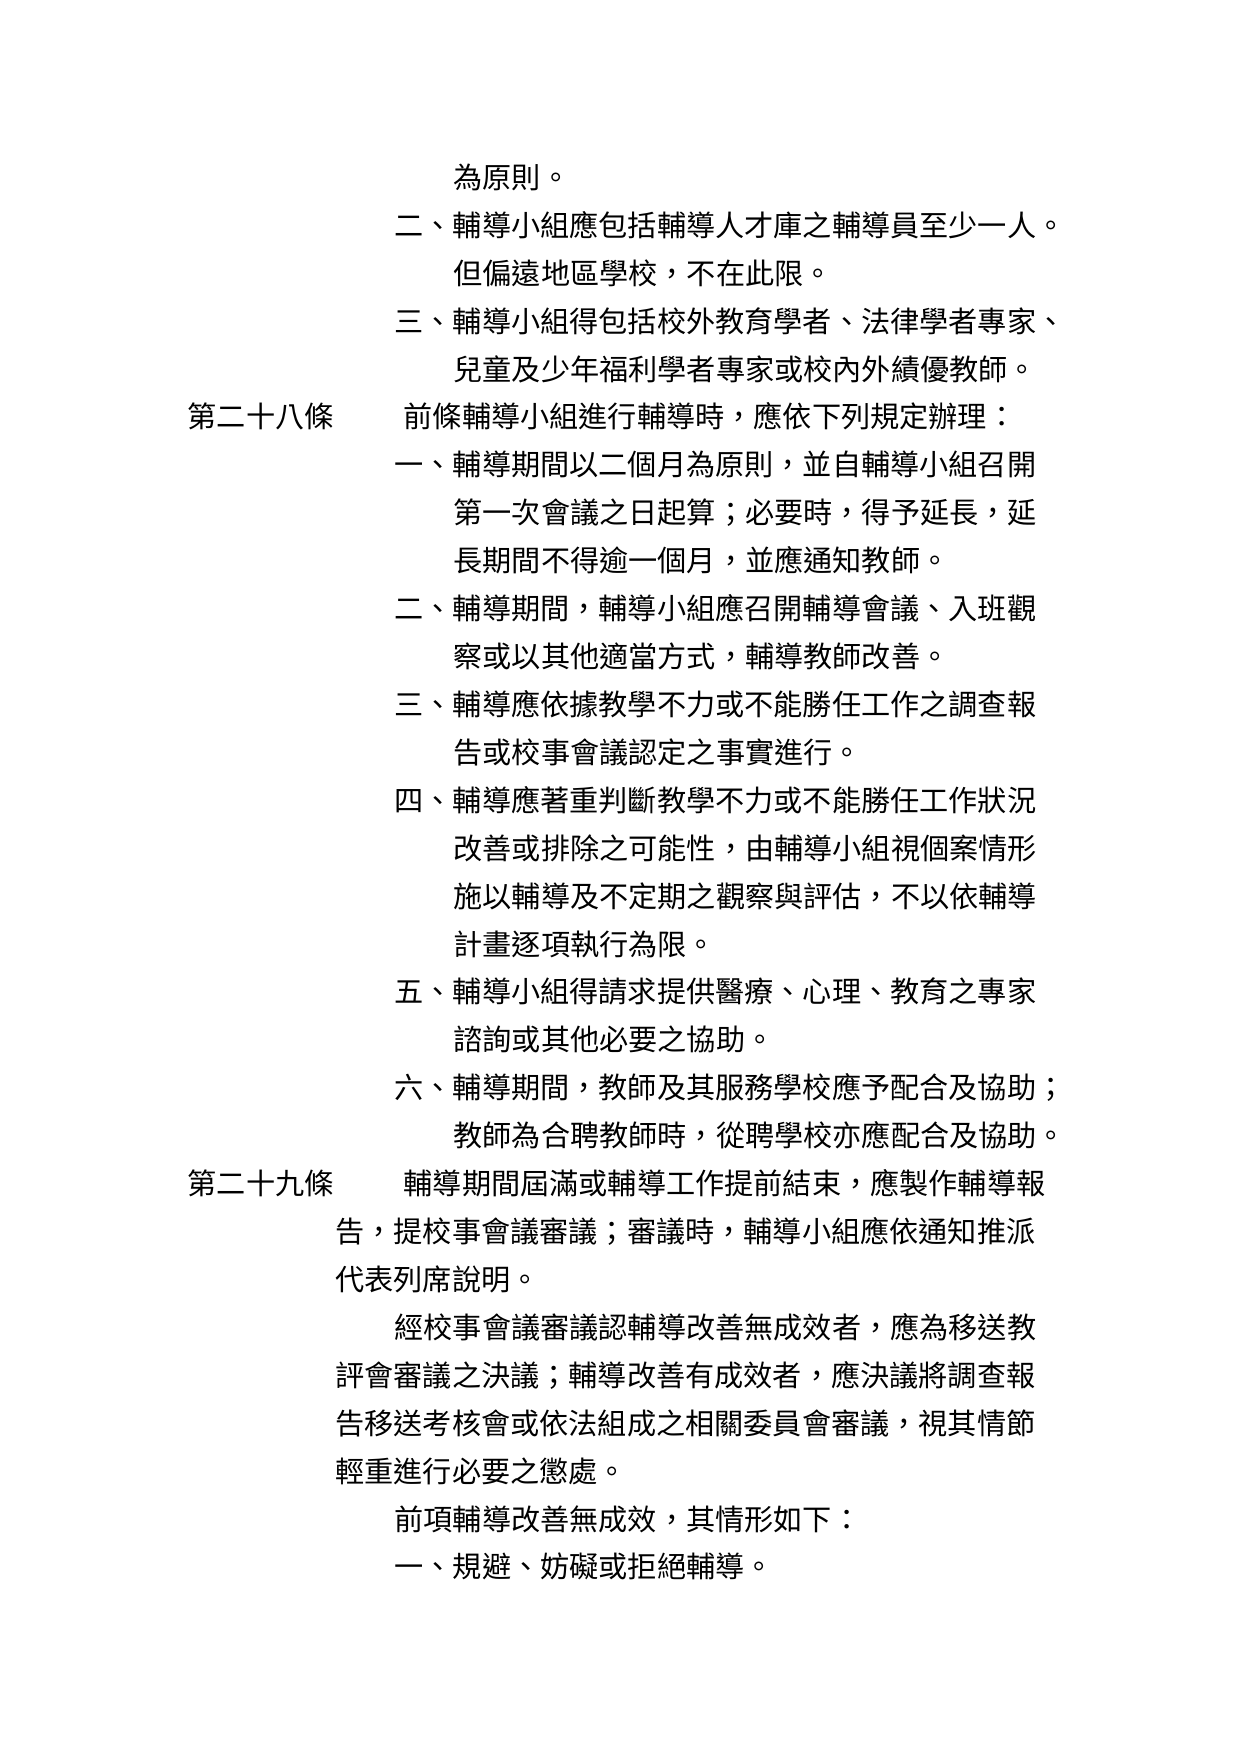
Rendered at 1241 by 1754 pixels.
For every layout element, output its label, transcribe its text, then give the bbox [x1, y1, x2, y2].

text 第二十九條 輔導期間屆滿或輔導工作提前結束，應製作輔導報告，提校事會議審議；審議時，輔導小組應依通知推派代表列席說明。 [187, 1156, 1053, 1300]
text 第二十八條 前條輔導小組進行輔導時，應依下列規定辦理： [187, 389, 1053, 437]
text 前項輔導改善無成效，其情形如下： [335, 1492, 1053, 1539]
text 四、輔導應著重判斷教學不力或不能勝任工作狀況改善或排除之可能性，由輔導小組視個案情形施以輔導及不定期之觀察與評估，不以依輔導計畫逐項執行為限。 [394, 773, 1053, 964]
text 五、輔導小組得請求提供醫療、心理、教育之專家諮詢或其他必要之協助。 [394, 964, 1053, 1060]
text 一、輔導期間以二個月為原則，並自輔導小組召開第一次會議之日起算；必要時，得予延長，延長期間不得逾一個月，並應通知教師。 [394, 437, 1053, 581]
text 三、輔導小組得包括校外教育學者、法律學者專家、兒童及少年福利學者專家或校內外績優教師。 [394, 294, 1053, 389]
text 經校事會議審議認輔導改善無成效者，應為移送教評會審議之決議；輔導改善有成效者，應決議將調查報告移送考核會或依法組成之相關委員會審議，視其情節輕重進行必要之懲處。 [335, 1300, 1053, 1492]
text 為原則。 [394, 150, 1053, 198]
text 二、輔導期間，輔導小組應召開輔導會議、入班觀察或以其他適當方式，輔導教師改善。 [394, 581, 1053, 677]
text 二、輔導小組應包括輔導人才庫之輔導員至少一人。但偏遠地區學校，不在此限。 [394, 198, 1053, 294]
text 六、輔導期間，教師及其服務學校應予配合及協助；教師為合聘教師時，從聘學校亦應配合及協助。 [394, 1060, 1053, 1156]
text 三、輔導應依據教學不力或不能勝任工作之調查報告或校事會議認定之事實進行。 [394, 677, 1053, 773]
text 一、規避、妨礙或拒絕輔導。 [394, 1539, 1053, 1587]
